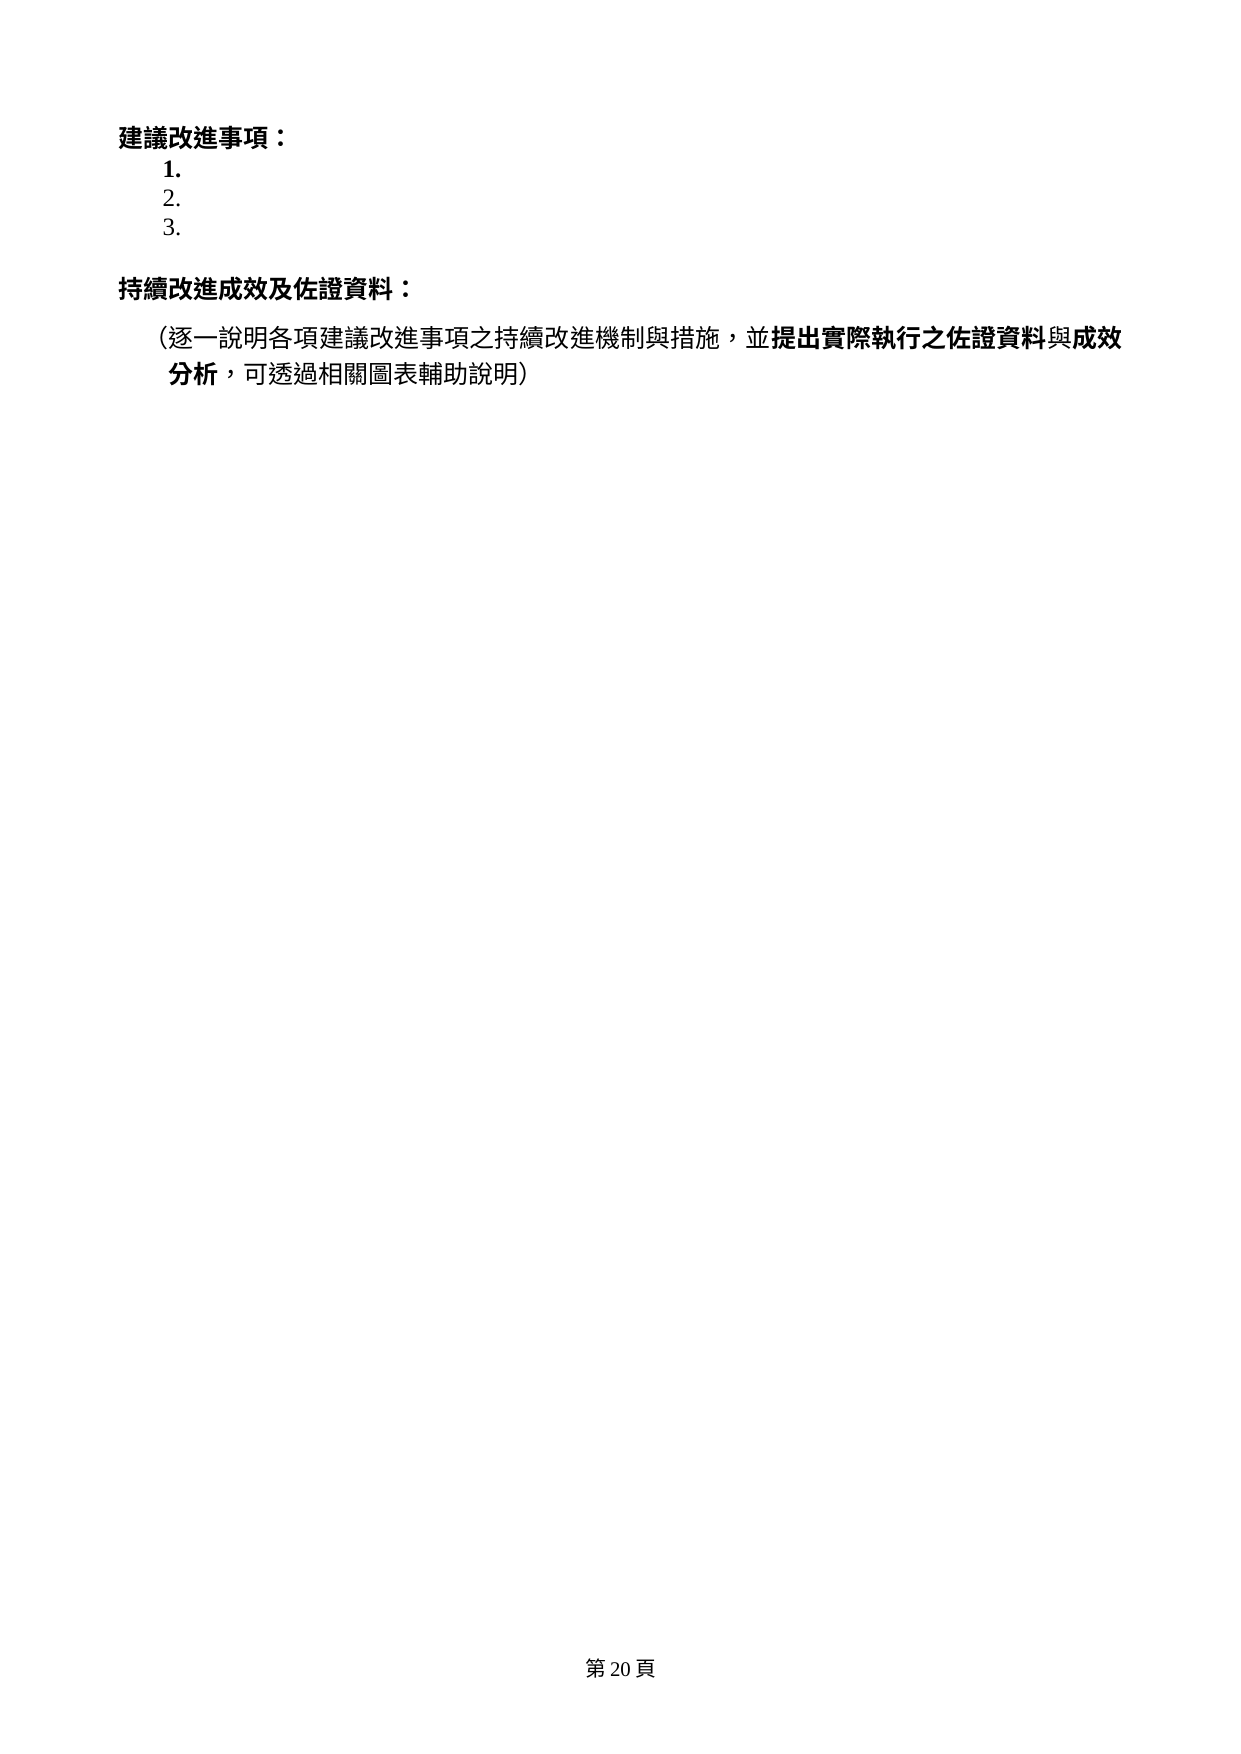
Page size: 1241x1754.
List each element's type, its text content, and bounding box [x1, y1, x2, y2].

text 持續改進成效及佐證資料： [118, 269, 1122, 306]
text 建議改進事項： [118, 118, 1122, 154]
text （逐一說明各項建議改進事項之持續改進機制與措施，並提出實際執行之佐證資料與成效分析，可透過相關圖表輔助說明） [143, 318, 1122, 391]
